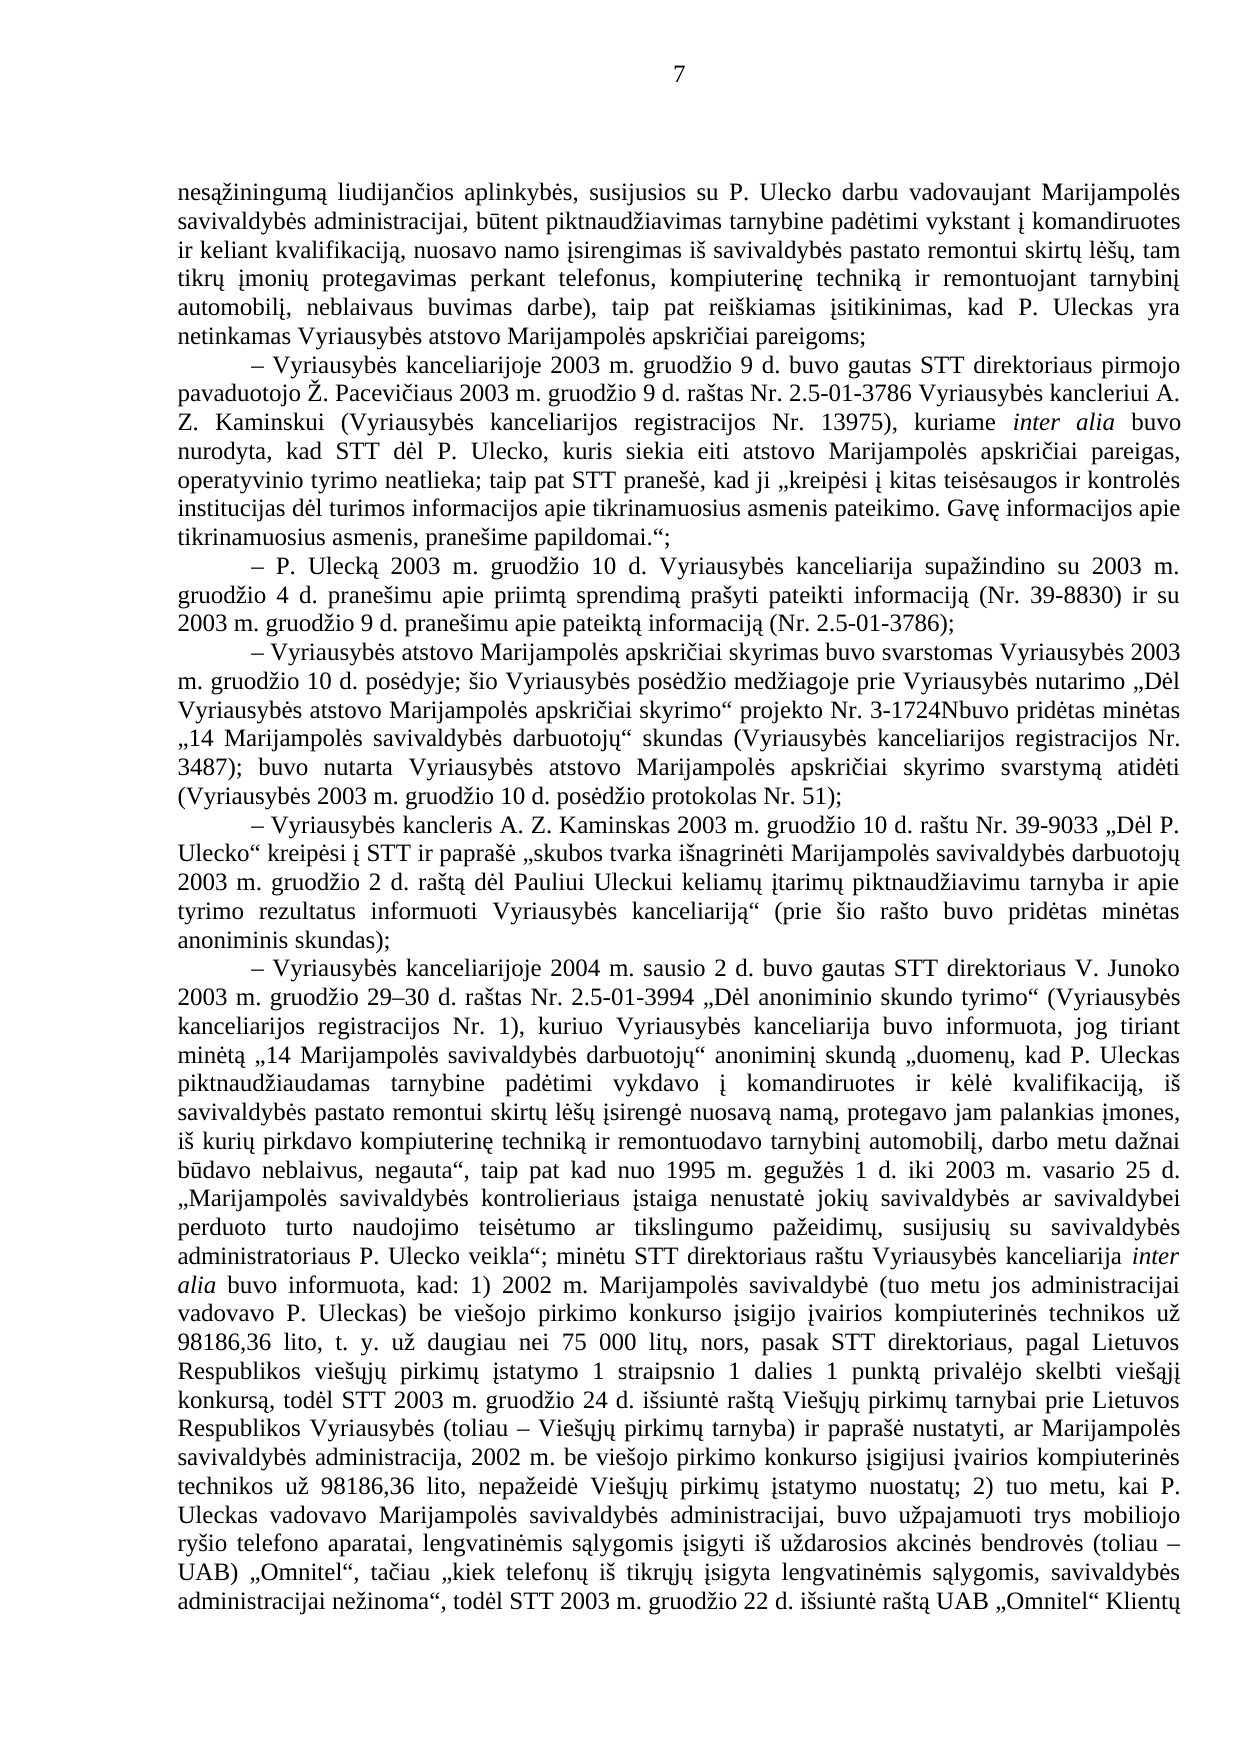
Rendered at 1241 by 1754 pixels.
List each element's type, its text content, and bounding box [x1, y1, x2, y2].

text – Vyriausybės kancleris A. Z. Kaminskas 2003 m. gruodžio 10 d. raštu Nr. 39-9033 „Dėl P. Ulecko“ kreipėsi į STT ir paprašė „skubos tvarka išnagrinėti Marijampolės savivaldybės darbuotojų 2003 m. gruodžio 2 d. raštą dėl Pauliui Uleckui keliamų įtarimų piktnaudžiavimu tarnyba ir apie tyrimo rezultatus informuoti Vyriausybės kanceliariją“ (prie šio rašto buvo pridėtas minėtas anoniminis skundas); [177, 810, 1181, 953]
text – Vyriausybės atstovo Marijampolės apskričiai skyrimas buvo svarstomas Vyriausybės 2003 m. gruodžio 10 d. posėdyje; šio Vyriausybės posėdžio medžiagoje prie Vyriausybės nutarimo „Dėl Vyriausybės atstovo Marijampolės apskričiai skyrimo“ projekto Nr. 3-1724Nbuvo pridėtas minėtas „14 Marijampolės savivaldybės darbuotojų“ skundas (Vyriausybės kanceliarijos registracijos Nr. 3487); buvo nutarta Vyriausybės atstovo Marijampolės apskričiai skyrimo svarstymą atidėti (Vyriausybės 2003 m. gruodžio 10 d. posėdžio protokolas Nr. 51); [177, 637, 1181, 810]
text nesąžiningumą liudijančios aplinkybės, susijusios su P. Ulecko darbu vadovaujant Marijampolės savivaldybės administracijai, būtent piktnaudžiavimas tarnybine padėtimi vykstant į komandiruotes ir keliant kvalifikaciją, nuosavo namo įsirengimas iš savivaldybės pastato remontui skirtų lėšų, tam tikrų įmonių protegavimas perkant telefonus, kompiuterinę techniką ir remontuojant tarnybinį automobilį, neblaivaus buvimas darbe), taip pat reiškiamas įsitikinimas, kad P. Uleckas yra netinkamas Vyriausybės atstovo Marijampolės apskričiai pareigoms; [177, 177, 1181, 350]
text – Vyriausybės kanceliarijoje 2003 m. gruodžio 9 d. buvo gautas STT direktoriaus pirmojo pavaduotojo Ž. Pacevičiaus 2003 m. gruodžio 9 d. raštas Nr. 2.5-01-3786 Vyriausybės kancleriui A. Z. Kaminskui (Vyriausybės kanceliarijos registracijos Nr. 13975), kuriame inter alia buvo nurodyta, kad STT dėl P. Ulecko, kuris siekia eiti atstovo Marijampolės apskričiai pareigas, operatyvinio tyrimo neatlieka; taip pat STT pranešė, kad ji „kreipėsi į kitas teisėsaugos ir kontrolės institucijas dėl turimos informacijos apie tikrinamuosius asmenis pateikimo. Gavę informacijos apie tikrinamuosius asmenis, pranešime papildomai.“; [177, 350, 1181, 551]
text – P. Ulecką 2003 m. gruodžio 10 d. Vyriausybės kanceliarija supažindino su 2003 m. gruodžio 4 d. pranešimu apie priimtą sprendimą prašyti pateikti informaciją (Nr. 39-8830) ir su 2003 m. gruodžio 9 d. pranešimu apie pateiktą informaciją (Nr. 2.5-01-3786); [177, 551, 1181, 637]
text – Vyriausybės kanceliarijoje 2004 m. sausio 2 d. buvo gautas STT direktoriaus V. Junoko 2003 m. gruodžio 29–30 d. raštas Nr. 2.5-01-3994 „Dėl anoniminio skundo tyrimo“ (Vyriausybės kanceliarijos registracijos Nr. 1), kuriuo Vyriausybės kanceliarija buvo informuota, jog tiriant minėtą „14 Marijampolės savivaldybės darbuotojų“ anoniminį skundą „duomenų, kad P. Uleckas piktnaudžiaudamas tarnybine padėtimi vykdavo į komandiruotes ir kėlė kvalifikaciją, iš savivaldybės pastato remontui skirtų lėšų įsirengė nuosavą namą, protegavo jam palankias įmones, iš kurių pirkdavo kompiuterinę techniką ir remontuodavo tarnybinį automobilį, darbo metu dažnai būdavo neblaivus, negauta“, taip pat kad nuo 1995 m. gegužės 1 d. iki 2003 m. vasario 25 d. „Marijampolės savivaldybės kontrolieriaus įstaiga nenustatė jokių savivaldybės ar savivaldybei perduoto turto naudojimo teisėtumo ar tikslingumo pažeidimų, susijusių su savivaldybės administratoriaus P. Ulecko veikla“; minėtu STT direktoriaus raštu Vyriausybės kanceliarija inter alia buvo informuota, kad: 1) 2002 m. Marijampolės savivaldybė (tuo metu jos administracijai vadovavo P. Uleckas) be viešojo pirkimo konkurso įsigijo įvairios kompiuterinės technikos už 98186,36 lito, t. y. už daugiau nei 75 000 litų, nors, pasak STT direktoriaus, pagal Lietuvos Respublikos viešųjų pirkimų įstatymo 1 straipsnio 1 dalies 1 punktą privalėjo skelbti viešąjį konkursą, todėl STT 2003 m. gruodžio 24 d. išsiuntė raštą Viešųjų pirkimų tarnybai prie Lietuvos Respublikos Vyriausybės (toliau – Viešųjų pirkimų tarnyba) ir paprašė nustatyti, ar Marijampolės savivaldybės administracija, 2002 m. be viešojo pirkimo konkurso įsigijusi įvairios kompiuterinės technikos už 98186,36 lito, nepažeidė Viešųjų pirkimų įstatymo nuostatų; 2) tuo metu, kai P. Uleckas vadovavo Marijampolės savivaldybės administracijai, buvo užpajamuoti trys mobiliojo ryšio telefono aparatai, lengvatinėmis sąlygomis įsigyti iš uždarosios akcinės bendrovės (toliau – UAB) „Omnitel“, tačiau „kiek telefonų iš tikrųjų įsigyta lengvatinėmis sąlygomis, savivaldybės administracijai nežinoma“, todėl STT 2003 m. gruodžio 22 d. išsiuntė raštą UAB „Omnitel“ Klientų [177, 953, 1181, 1615]
